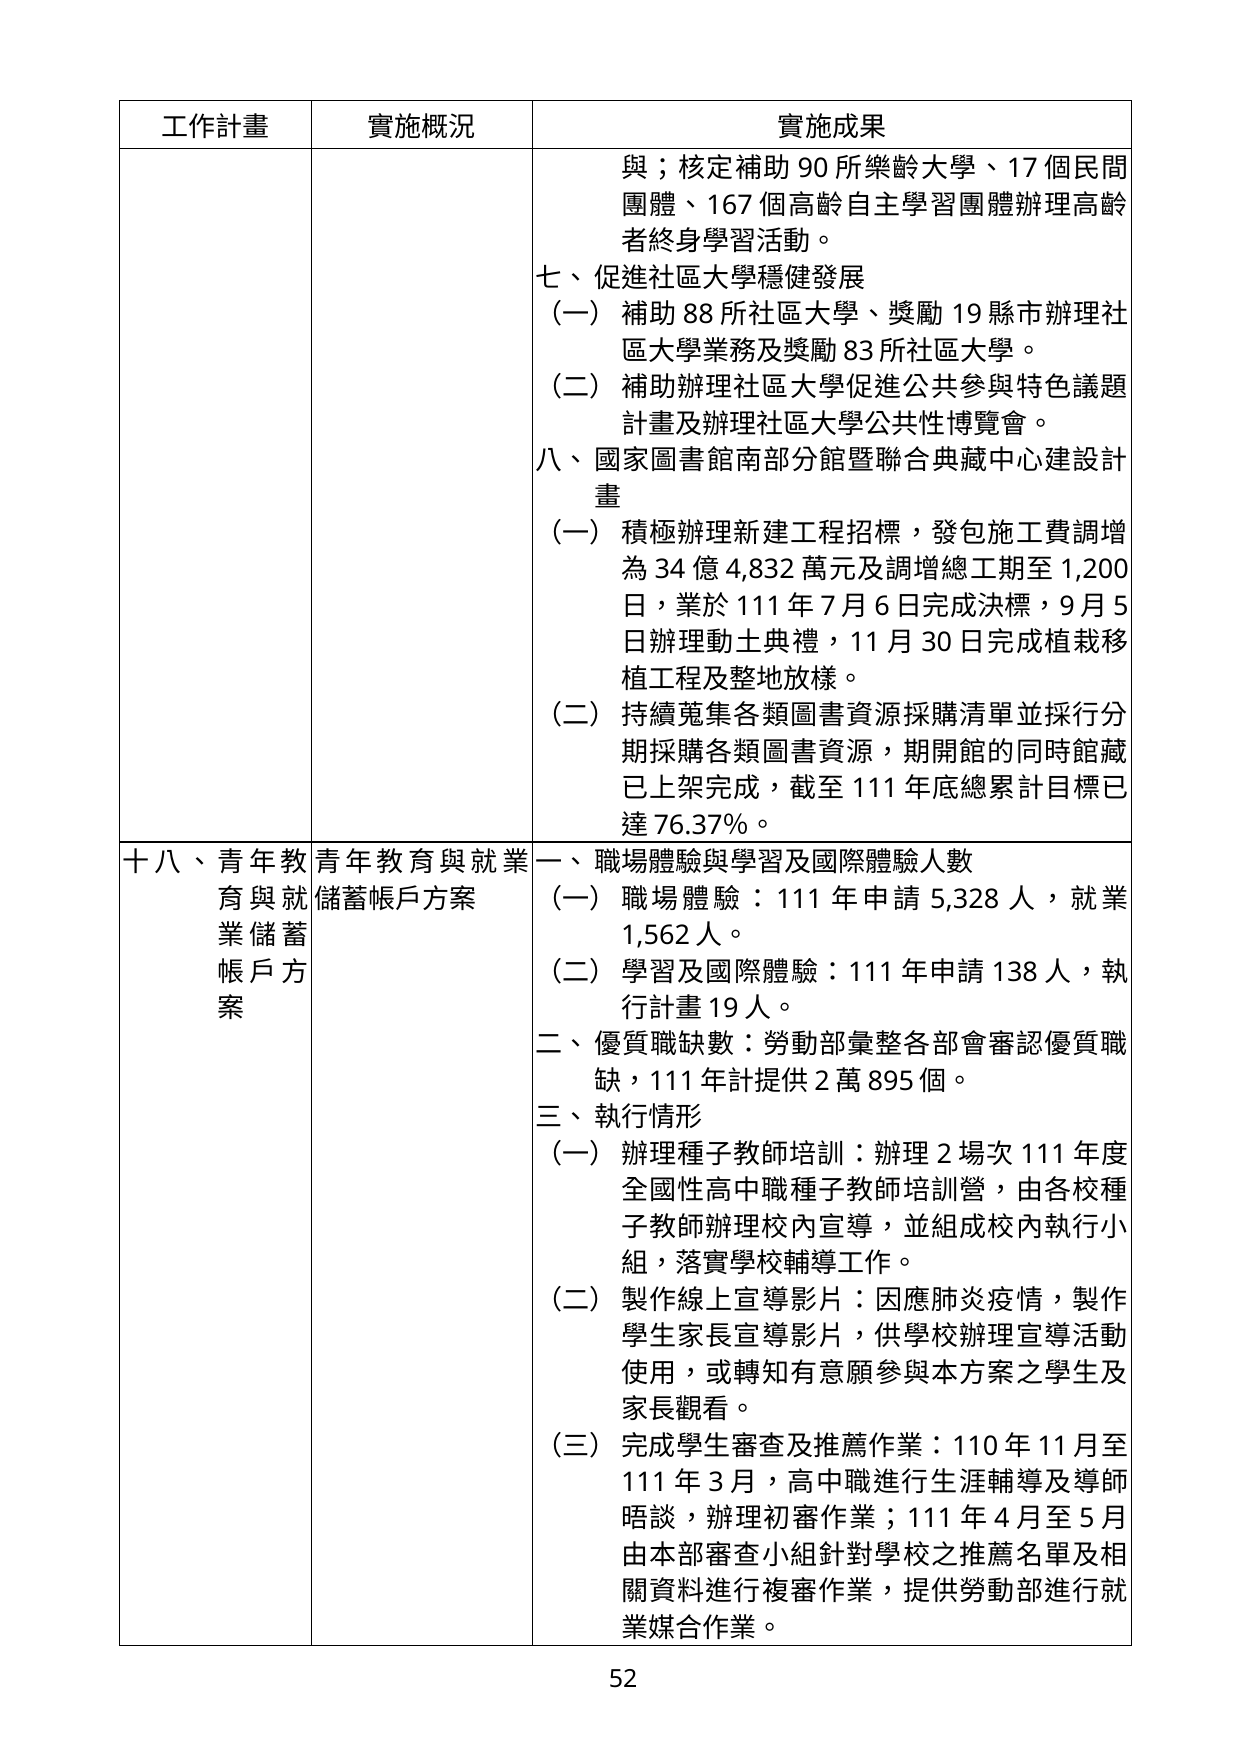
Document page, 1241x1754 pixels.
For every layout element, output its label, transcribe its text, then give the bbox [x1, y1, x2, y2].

table_cell 十八、青年教育與就業儲蓄帳戶方案 [120, 843, 311, 1644]
table_header 實施概況 [312, 101, 532, 148]
table_cell 智慧服務全民樂學－國立社教機構科技創新服務第二期計畫 111年度發表相關學術論文共6篇；研究報告共2篇；組成相關合作團隊共13組、培育20位專業人才，辦理相關課程與學術活動103場次；形成課程教案15式；製播科技知識、前瞻科技及符合108課綱節目已完成170集節目製作驗收。 臺北科學藝術園區整體發展計畫 111年度國立臺灣科學教育館執行「Future Explore兒童探索整合展演計畫」等6項行動計畫，臺北市政府完成「雙溪濕地公園暨大客車停車場興建工程」並辦理啟用典禮。 國立社教機構環境優化．服務躍升計畫 111年核定補助國立科學工藝博物館等9所國立社教機構24項細部計畫，完成「展示大樓外觀鋼構美化、天窗與各樓層地板伸縮縫景觀」及「鳳凰谷鳥園生態園區一站式售驗票服務」等工程。 建構合作共享的公共圖書館系統中長程個案計畫 持續補助及輔導7縣市執行中心館興建、11縣市鄉鎮市立館興建及5縣市5館辦理環境改善案。 111年12月12日辦理111年營運體制及總館—分館體系計畫成果分享會，辦理47場次管考及輔導會議。 強化推展家庭教育 辦理家庭教育課程及提供資料等活動，計1萬4,855場次，100萬3,033人次參加；新增3縣市與企業合作試辦職場推動家庭教育課程與活動，計45場次。 補助縣市進用專業人員計58名，22縣市專業占比均達50％以上；並補助縣市推動「優先接受家庭教育服務實施計畫」，家庭教育服務計48萬2,695人次。 建構完善高齡學習體系 研編教材及進行學習成效調查；辦理訪視、培訓、聯繫會議及研討會；培訓1,211位樂齡學習專業人員。 設置370所樂齡學習中心，辦理10萬9,134場次活動，計256萬6,685人次參與；核定補助90所樂齡大學、17個民間團體、167個高齡自主學習團體辦理高齡者終身學習活動。 促進社區大學穩健發展 補助88所社區大學、獎勵19縣市辦理社區大學業務及獎勵83所社區大學。 補助辦理社區大學促進公共參與特色議題計畫及辦理社區大學公共性博覽會。 國家圖書館南部分館暨聯合典藏中心建設計畫 積極辦理新建工程招標，發包施工費調增為34億4,832萬元及調增總工期至1,200日，業於111年7月6日完成決標，9月5日辦理動土典禮，11月30日完成植栽移植工程及整地放樣。 持續蒐集各類圖書資源採購清單並採行分期採購各類圖書資源，期開館的同時館藏已上架完成，截至111年底總累計目標已達76.37％。 [533, 149, 1131, 841]
table_header 工作計畫 [120, 101, 311, 148]
table_cell [120, 149, 311, 841]
table_header 實施成果 [533, 101, 1131, 148]
table_cell 職場體驗與學習及國際體驗人數 職場體驗：111年申請5,328人，就業1,562人。 學習及國際體驗：111年申請138人，執行計畫19人。 優質職缺數：勞動部彙整各部會審認優質職缺，111年計提供2萬895個。 執行情形 辦理種子教師培訓：辦理2場次111年度全國性高中職種子教師培訓營，由各校種子教師辦理校內宣導，並組成校內執行小組，落實學校輔導工作。 製作線上宣導影片：因應肺炎疫情，製作學生家長宣導影片，供學校辦理宣導活動使用，或轉知有意願參與本方案之學生及家長觀看。 完成學生審查及推薦作業：110年11月至111年3月，高中職進行生涯輔導及導師晤談，辦理初審作業；111年4月至5月由本部審查小組針對學校之推薦名單及相關資料進行複審作業，提供勞動部進行就業媒合作業。 勞動部公布職缺、辦理職前訓練及就業媒合作業：勞動部於111年4月至5月公布職缺詳細內容，辦理職前訓練。111年6月至9月辦理就業媒合作業。 完成就學配套：111學年度特殊選才181人報名，錄取149人，其中公立大學90人；個人申請8人報名，錄取5人；甄選入學15人報名，錄取7人。 諮詢管道及輔導追蹤：本部與勞動部共組青年職場輔導團，提供線上諮詢輔導、預約諮詢輔導及實地訪問等方式，持續關懷青年職場體驗學習狀況，同時協助青年依據志趣與性向，規劃未來發展。 [533, 843, 1131, 1644]
table_cell [312, 149, 532, 841]
table_cell 青年教育與就業儲蓄帳戶方案 [312, 843, 532, 1644]
